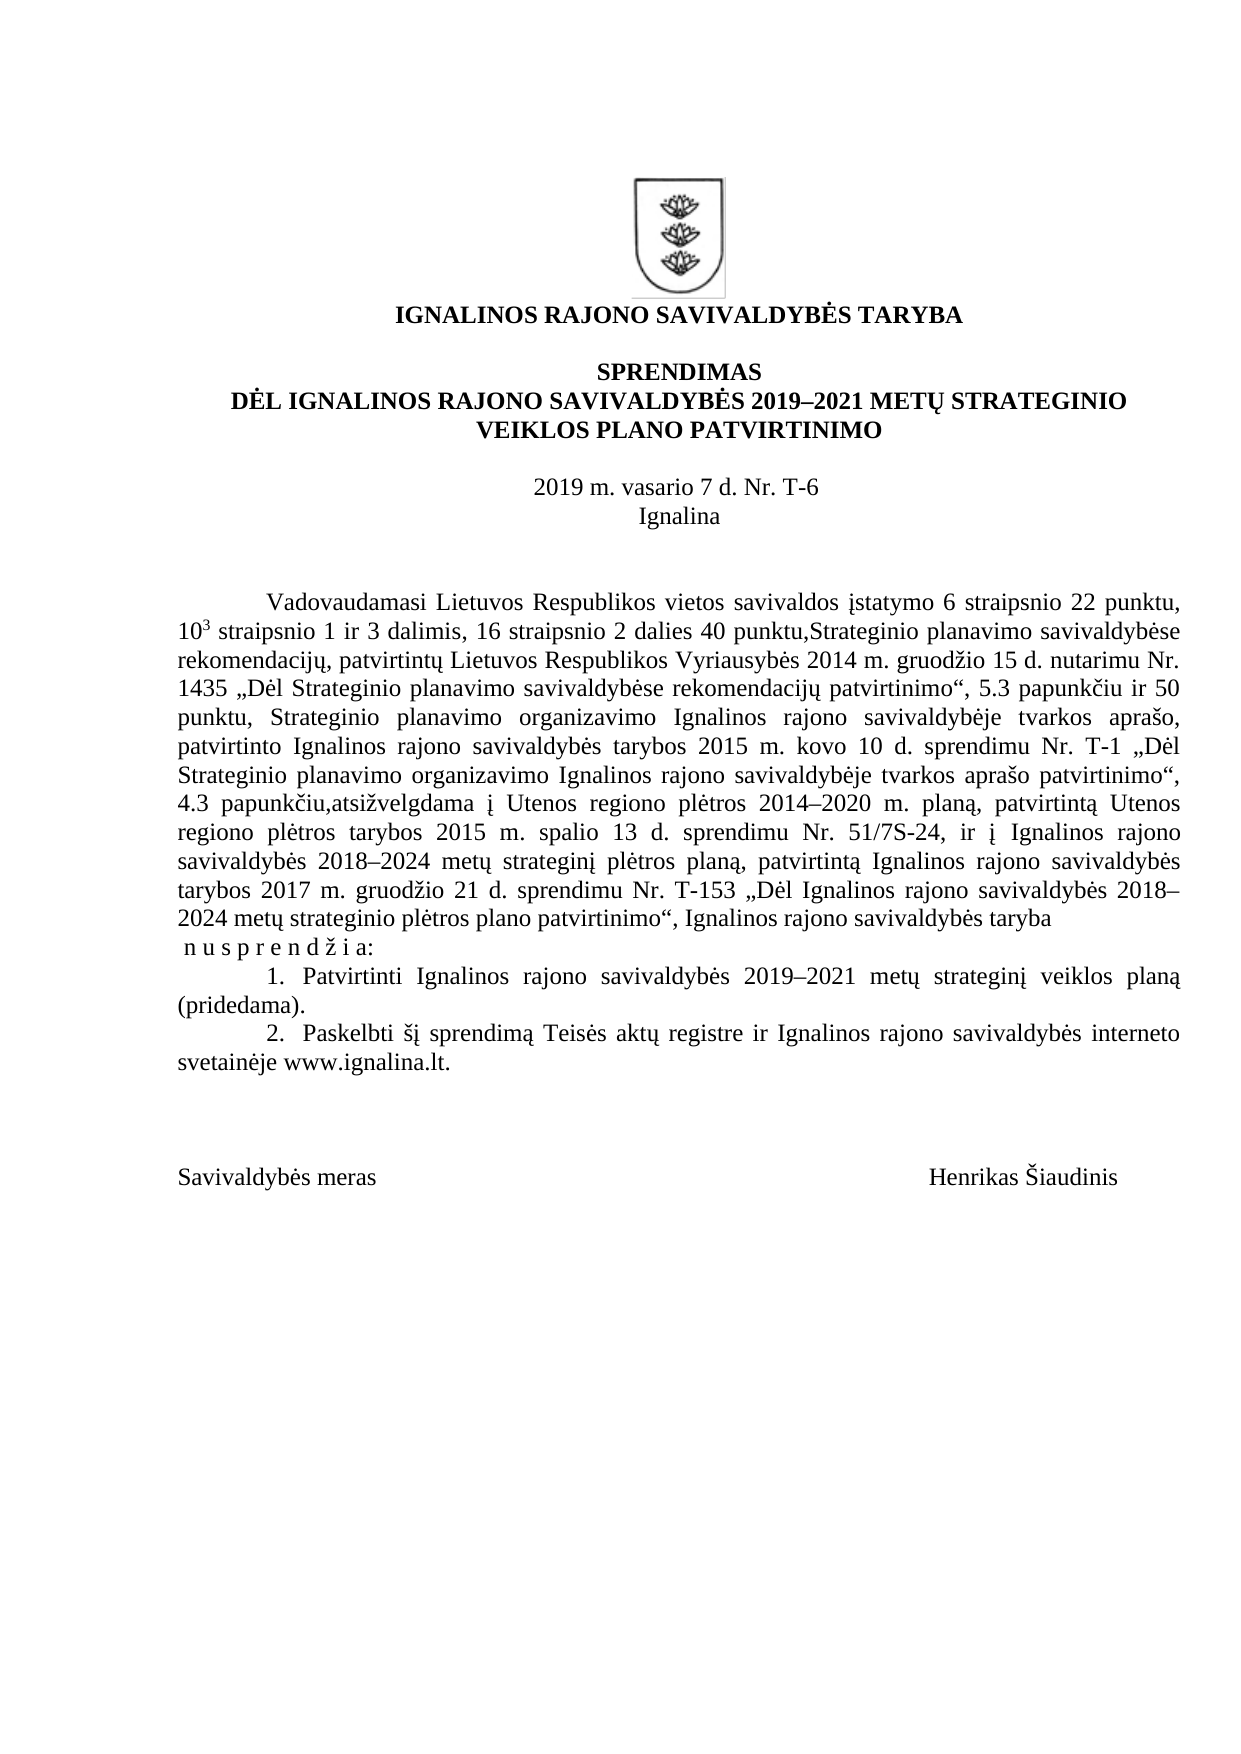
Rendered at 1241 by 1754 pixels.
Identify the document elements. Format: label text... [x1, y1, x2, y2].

text IGNALINOS RAJONO SAVIVALDYBĖS TARYBA [177, 300, 1181, 328]
text DĖL IGNALINOS RAJONO SAVIVALDYBĖS 2019–2021 METŲ STRATEGINIO VEIKLOS PLANO PATVIRTINIMO [177, 386, 1181, 443]
text 2019 m. vasario 7 d. Nr. T-6 [177, 472, 1181, 501]
text 2. Paskelbti šį sprendimą Teisės aktų registre ir Ignalinos rajono savivaldybės interneto svetainėje www.ignalina.lt. [177, 1018, 1181, 1076]
text Savivaldybės meras Henrikas Šiaudinis [177, 1162, 1181, 1191]
text Ignalina [177, 501, 1181, 530]
text Vadovaudamasi Lietuvos Respublikos vietos savivaldos įstatymo 6 straipsnio 22 punktu, 103 straipsnio 1 ir 3 dalimis, 16 straipsnio 2 dalies 40 punktu,Strateginio planavimo savivaldybėse rekomendacijų, patvirtintų Lietuvos Respublikos Vyriausybės 2014 m. gruodžio 15 d. nutarimu Nr. 1435 „Dėl Strateginio planavimo savivaldybėse rekomendacijų patvirtinimo“, 5.3 papunkčiu ir 50 punktu, Strateginio planavimo organizavimo Ignalinos rajono savivaldybėje tvarkos aprašo, patvirtinto Ignalinos rajono savivaldybės tarybos 2015 m. kovo 10 d. sprendimu Nr. T-1 „Dėl Strateginio planavimo organizavimo Ignalinos rajono savivaldybėje tvarkos aprašo patvirtinimo“, 4.3 papunkčiu,atsižvelgdama į Utenos regiono plėtros 2014–2020 m. planą, patvirtintą Utenos regiono plėtros tarybos 2015 m. spalio 13 d. sprendimu Nr. 51/7S-24, ir į Ignalinos rajono savivaldybės 2018–2024 metų strateginį plėtros planą, patvirtintą Ignalinos rajono savivaldybės tarybos 2017 m. gruodžio 21 d. sprendimu Nr. T-153 „Dėl Ignalinos rajono savivaldybės 2018–2024 metų strateginio plėtros plano patvirtinimo“, Ignalinos rajono savivaldybės taryba [177, 587, 1181, 932]
text SPRENDIMAS [177, 357, 1181, 386]
text n u s p r e n d ž i a: [177, 932, 1181, 961]
text 1. Patvirtinti Ignalinos rajono savivaldybės 2019–2021 metų strateginį veiklos planą (pridedama). [177, 961, 1181, 1018]
